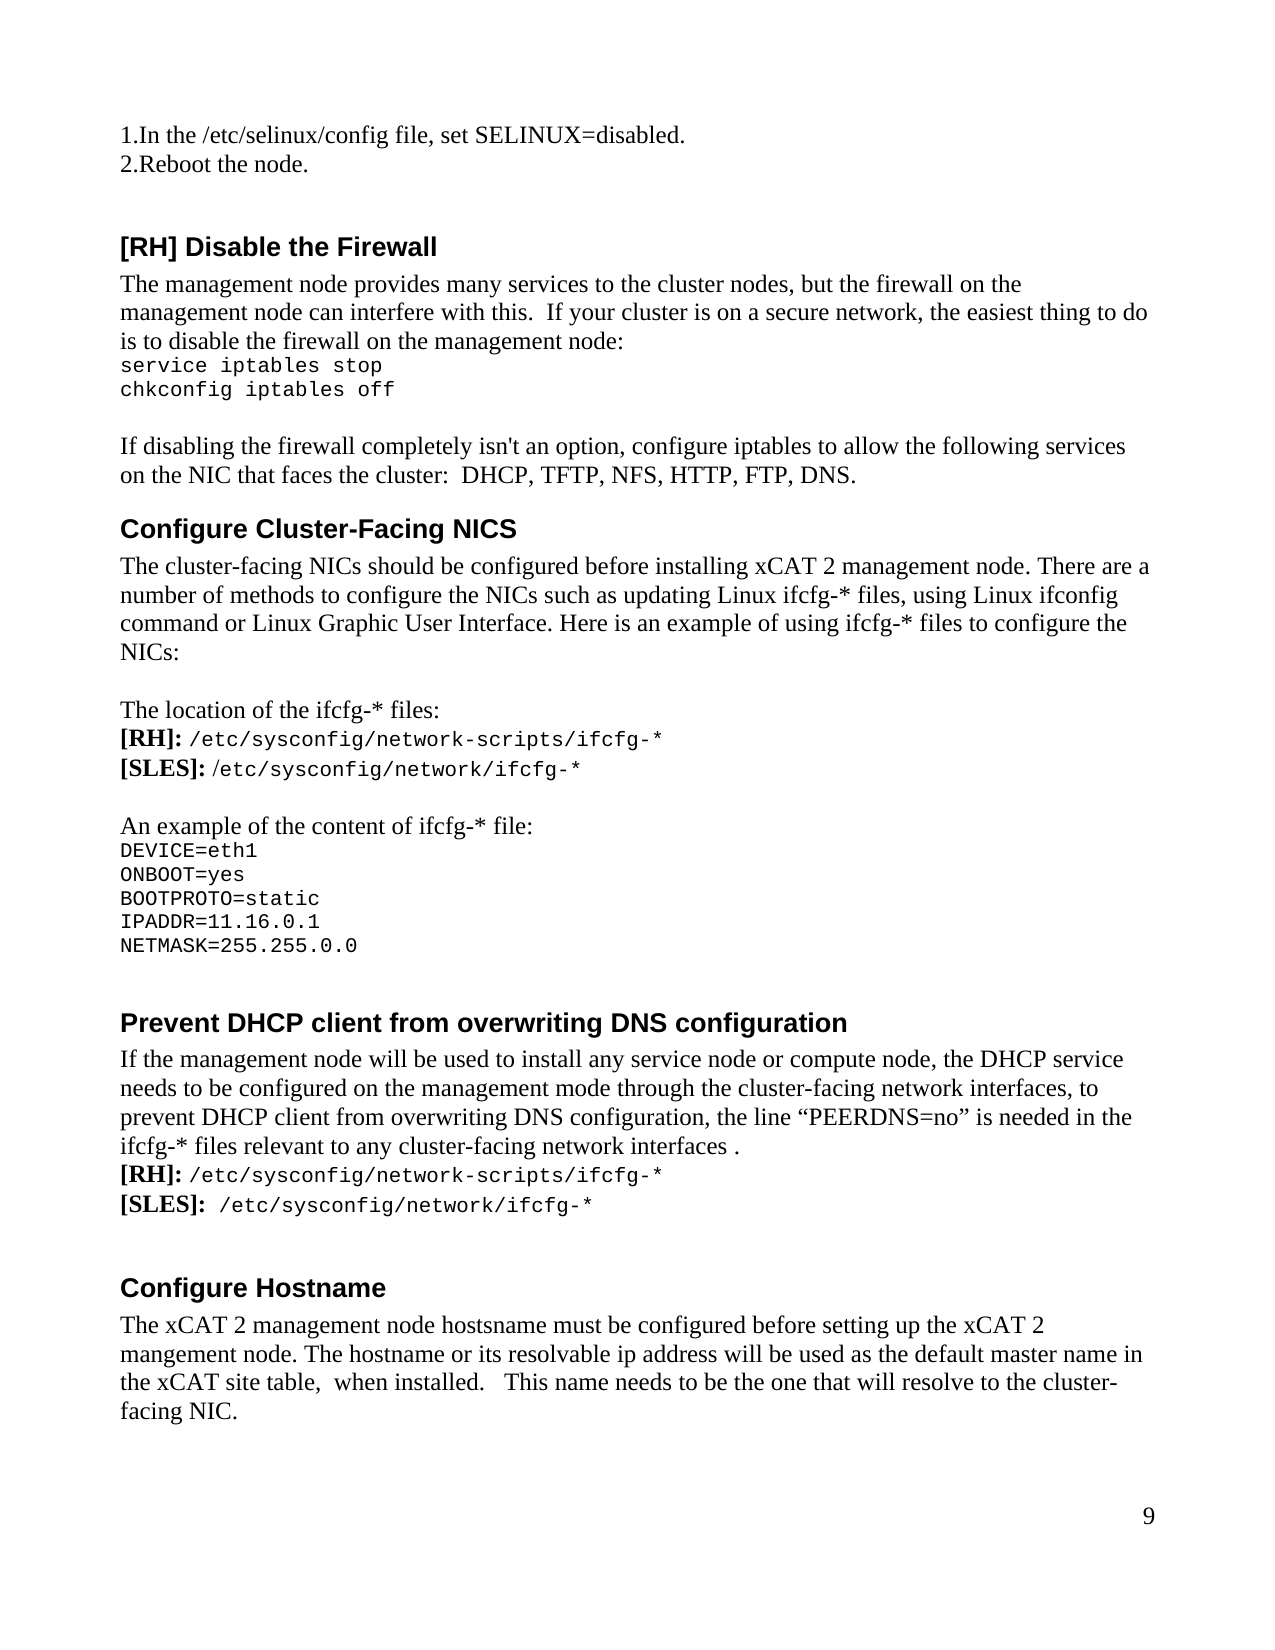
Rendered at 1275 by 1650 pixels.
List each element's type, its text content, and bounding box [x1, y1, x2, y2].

text An example of the content of ifcfg-* file: [120, 811, 1155, 840]
subtitle Configure Cluster-Facing NICS [120, 513, 1155, 545]
text If the management node will be used to install any service node or compute node, the DHCP service needs to be configured on the management mode through the cluster-facing network interfaces, to prevent DHCP client from overwriting DNS configuration, the line “PEERDNS=no” is needed in the ifcfg-* files relevant to any cluster-facing network interfaces . [120, 1044, 1155, 1159]
text service iptables stop [120, 355, 1155, 379]
subtitle Prevent DHCP client from overwriting DNS configuration [120, 1007, 1155, 1038]
text [SLES]: /etc/sysconfig/network/ifcfg-* [120, 1189, 1155, 1219]
text The location of the ifcfg-* files: [120, 695, 1155, 723]
text The xCAT 2 management node hostsname must be configured before setting up the xCAT 2 mangement node. The hostname or its resolvable ip address will be used as the default master name in the xCAT site table, when installed. This name needs to be the one that will resolve to the cluster-facing NIC. [120, 1310, 1155, 1425]
text If disabling the firewall completely isn't an option, configure iptables to allow the following services on the NIC that faces the cluster: DHCP, TFTP, NFS, HTTP, FTP, DNS. [120, 431, 1155, 488]
text chkconfig iptables off [120, 379, 1155, 402]
text The cluster-facing NICs should be configured before installing xCAT 2 management node. There are a number of methods to configure the NICs such as updating Linux ifcfg-* files, using Linux ifconfig command or Linux Graphic User Interface. Here is an example of using ifcfg-* files to configure the NICs: [120, 551, 1155, 666]
text [RH]: /etc/sysconfig/network-scripts/ifcfg-* [120, 723, 1155, 753]
text [RH]: /etc/sysconfig/network-scripts/ifcfg-* [120, 1159, 1155, 1189]
subtitle [RH] Disable the Firewall [120, 231, 1155, 262]
text IPADDR=11.16.0.1 [120, 911, 1155, 935]
text NETMASK=255.255.0.0 [120, 935, 1155, 958]
list In the /etc/selinux/config file, set SELINUX=disabled. [120, 120, 1155, 149]
text ONBOOT=yes [120, 864, 1155, 887]
subtitle Configure Hostname [120, 1272, 1155, 1304]
list Reboot the node. [120, 149, 1155, 177]
text BOOTPROTO=static [120, 887, 1155, 911]
text [SLES]: /etc/sysconfig/network/ifcfg-* [120, 753, 1155, 783]
text DEVICE=eth1 [120, 840, 1155, 864]
text The management node provides many services to the cluster nodes, but the firewall on the management node can interfere with this. If your cluster is on a secure network, the easiest thing to do is to disable the firewall on the management node: [120, 269, 1155, 355]
